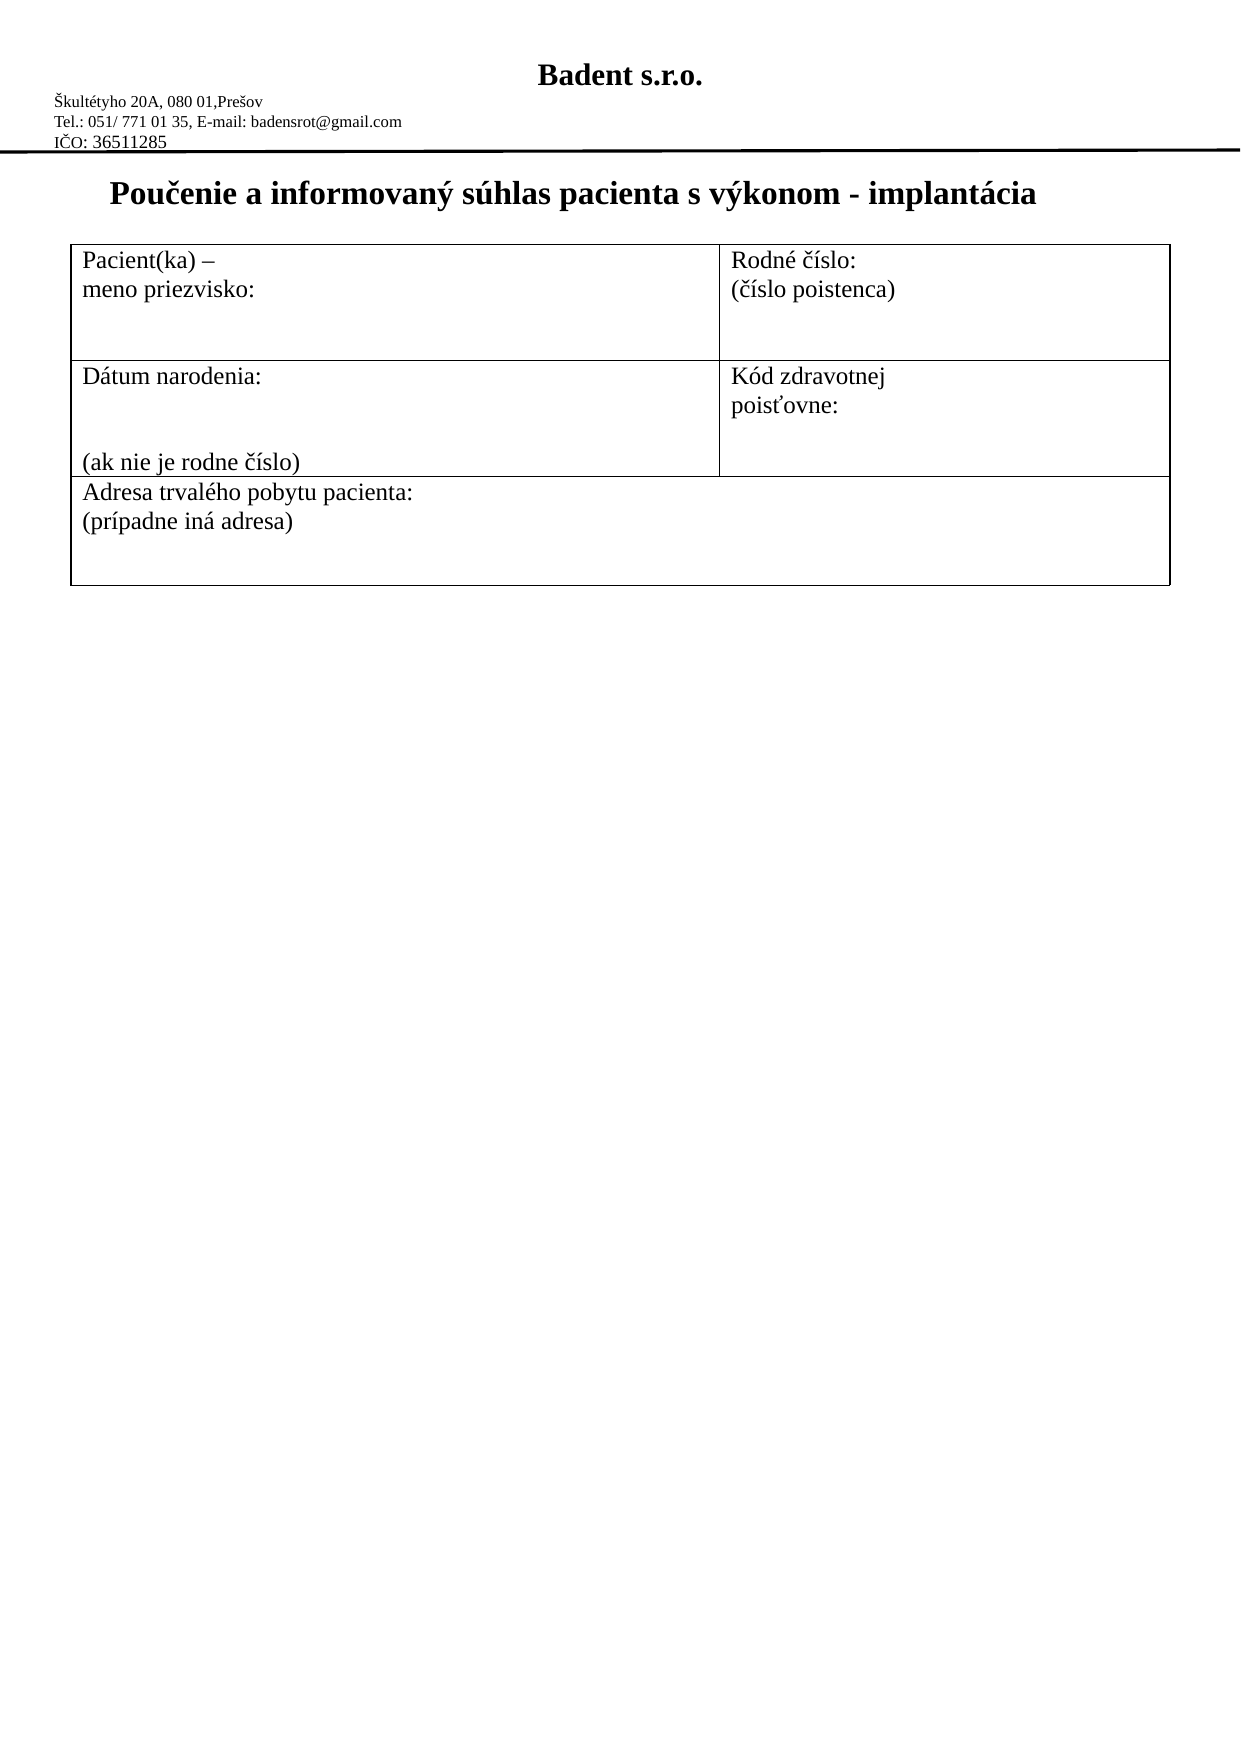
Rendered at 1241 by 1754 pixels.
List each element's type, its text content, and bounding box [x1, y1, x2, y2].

text Tel.: 051/ 771 01 35, E-mail: badensrot@gmail.com [54, 111, 1093, 131]
text Badent s.r.o. [148, 56, 1093, 92]
table_cell Kód zdravotnej poisťovne: [720, 361, 1169, 476]
table_cell Adresa trvalého pobytu pacienta: (prípadne iná adresa) [72, 477, 1169, 585]
text Škultétyho 20A, 080 01,Prešov [54, 92, 1093, 111]
text IČO: 36511285 [54, 131, 1093, 150]
table_cell Dátum narodenia: (ak nie je rodne číslo) [72, 361, 719, 476]
table_header Pacient(ka) – meno priezvisko: [72, 245, 719, 360]
text Poučenie a informovaný súhlas pacienta s výkonom - implantácia [54, 174, 1093, 212]
table_header Rodné číslo: (číslo poistenca) [720, 245, 1169, 360]
